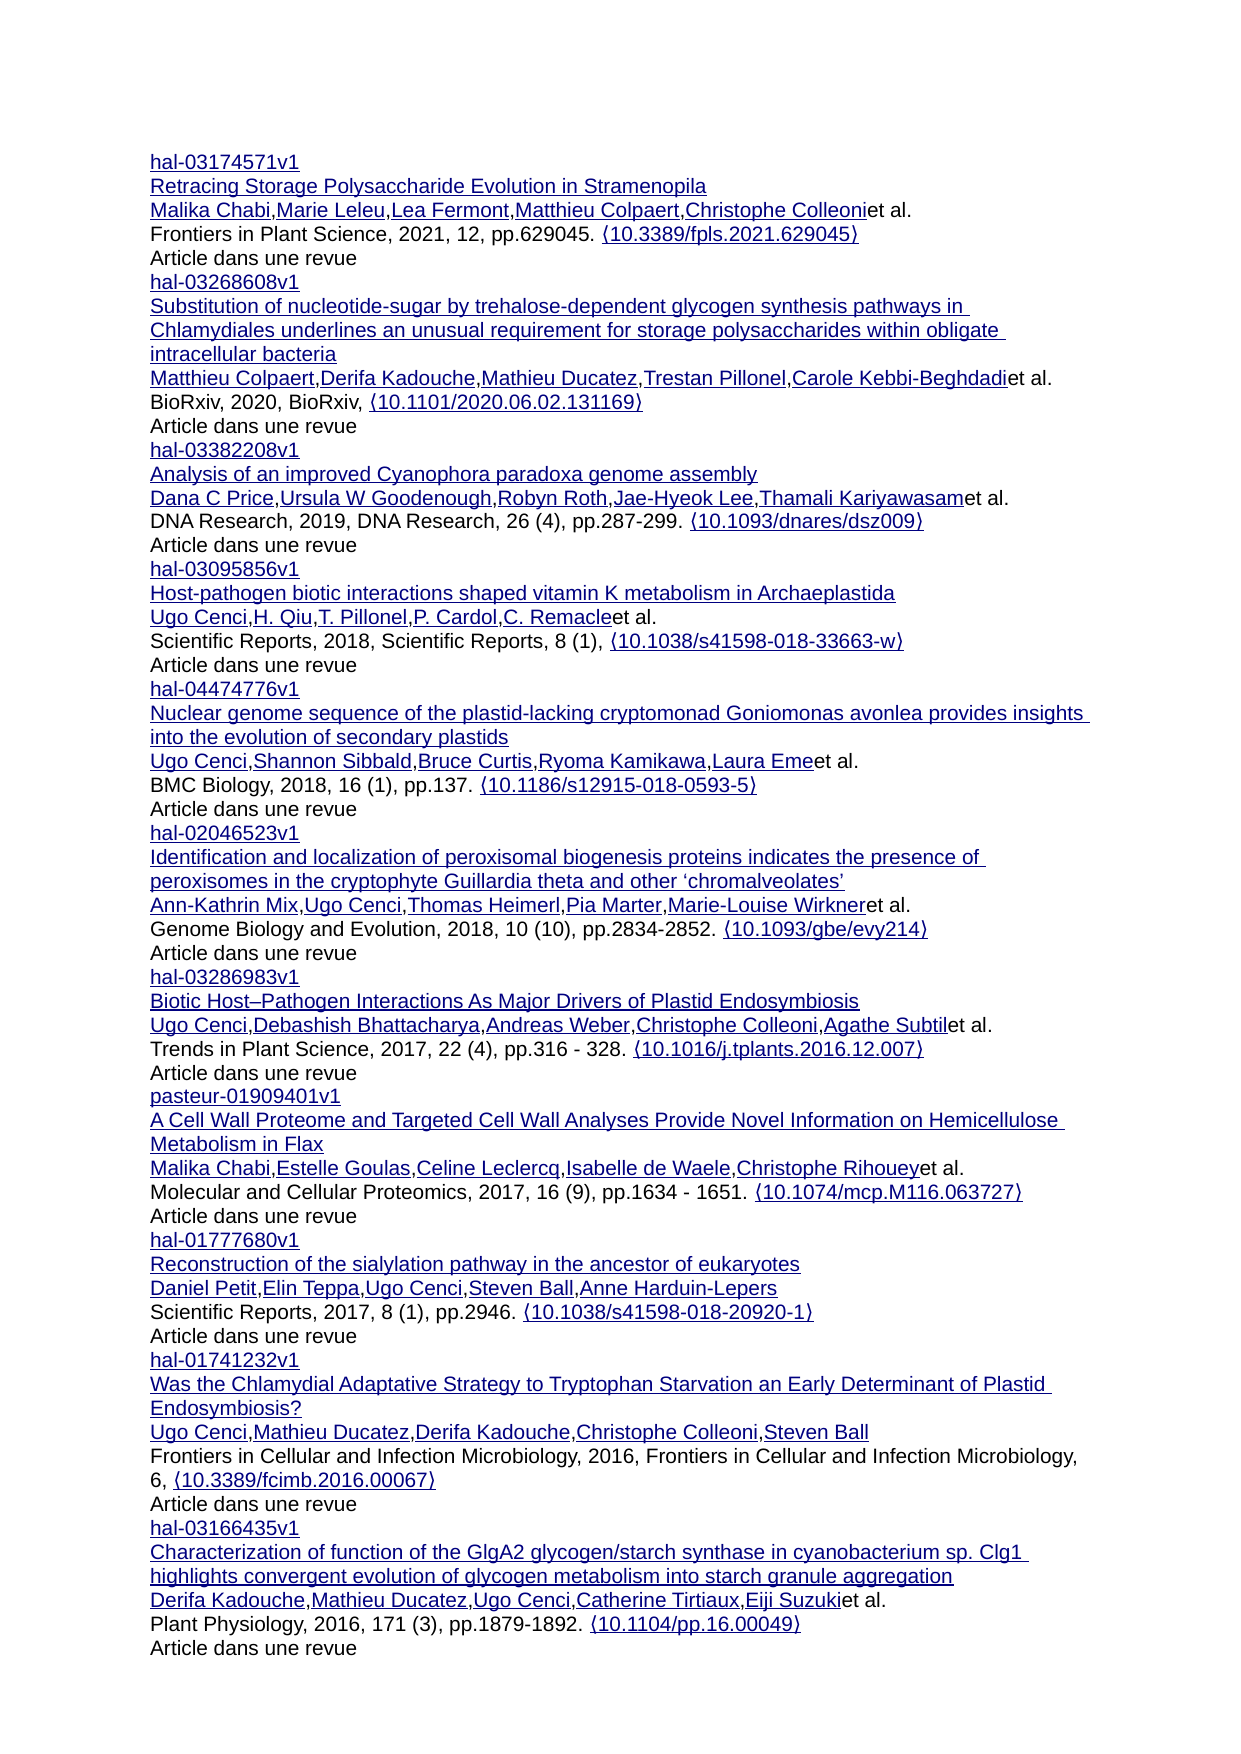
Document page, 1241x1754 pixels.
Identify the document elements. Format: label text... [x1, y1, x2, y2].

table_cell Substitution of nucleotide-sugar by trehalose-dependent glycogen synthesis pathways in Chlamydiales underlines an unusual requirement for storage polysaccharides within obligate intracellular bacteria Matthieu Colpaert,Derifa Kadouche,Mathieu Ducatez,Trestan Pillonel,Carole Kebbi-Beghdadiet al. BioRxiv, 2020, BioRxiv, ⟨10.1101/2020.06.02.131169⟩ Article dans une revue hal-03382208v1 [150, 294, 1090, 461]
table_cell Identification and localization of peroxisomal biogenesis proteins indicates the presence of peroxisomes in the cryptophyte Guillardia theta and other ‘chromalveolates’ Ann-Kathrin Mix,Ugo Cenci,Thomas Heimerl,Pia Marter,Marie-Louise Wirkneret al. Genome Biology and Evolution, 2018, 10 (10), pp.2834-2852. ⟨10.1093/gbe/evy214⟩ Article dans une revue hal-03286983v1 [150, 845, 1090, 988]
table_cell Analysis of an improved Cyanophora paradoxa genome assembly Dana C Price,Ursula W Goodenough,Robyn Roth,Jae-Hyeok Lee,Thamali Kariyawasamet al. DNA Research, 2019, DNA Research, 26 (4), pp.287-299. ⟨10.1093/dnares/dsz009⟩ Article dans une revue hal-03095856v1 [150, 461, 1090, 581]
table_cell Host-pathogen biotic interactions shaped vitamin K metabolism in Archaeplastida Ugo Cenci,H. Qiu,T. Pillonel,P. Cardol,C. Remacleet al. Scientific Reports, 2018, Scientific Reports, 8 (1), ⟨10.1038/s41598-018-33663-w⟩ Article dans une revue hal-04474776v1 [150, 581, 1090, 701]
table_cell hal-03174571v1 [150, 150, 1090, 174]
table_cell into the evolution of secondary plastids Ugo Cenci,Shannon Sibbald,Bruce Curtis,Ryoma Kamikawa,Laura Emeet al. BMC Biology, 2018, 16 (1), pp.137. ⟨10.1186/s12915-018-0593-5⟩ Article dans une revue hal-02046523v1 [150, 723, 1090, 845]
table_cell Characterization of function of the GlgA2 glycogen/starch synthase in cyanobacterium sp. Clg1 highlights convergent evolution of glycogen metabolism into starch granule aggregation Derifa Kadouche,Mathieu Ducatez,Ugo Cenci,Catherine Tirtiaux,Eiji Suzukiet al. Plant Physiology, 2016, 171 (3), pp.1879-1892. ⟨10.1104/pp.16.00049⟩ Article dans une revue [150, 1540, 1090, 1659]
table_cell A Cell Wall Proteome and Targeted Cell Wall Analyses Provide Novel Information on Hemicellulose Metabolism in Flax Malika Chabi,Estelle Goulas,Celine Leclercq,Isabelle de Waele,Christophe Rihoueyet al. Molecular and Cellular Proteomics, 2017, 16 (9), pp.1634 - 1651. ⟨10.1074/mcp.M116.063727⟩ Article dans une revue hal-01777680v1 [150, 1108, 1090, 1252]
table_cell Nuclear genome sequence of the plastid-lacking cryptomonad Goniomonas avonlea provides insights [150, 701, 1090, 722]
table_cell Biotic Host–Pathogen Interactions As Major Drivers of Plastid Endosymbiosis Ugo Cenci,Debashish Bhattacharya,Andreas Weber,Christophe Colleoni,Agathe Subtilet al. Trends in Plant Science, 2017, 22 (4), pp.316 - 328. ⟨10.1016/j.tplants.2016.12.007⟩ Article dans une revue pasteur-01909401v1 [150, 989, 1090, 1108]
table_cell Reconstruction of the sialylation pathway in the ancestor of eukaryotes Daniel Petit,Elin Teppa,Ugo Cenci,Steven Ball,Anne Harduin-Lepers Scientific Reports, 2017, 8 (1), pp.2946. ⟨10.1038/s41598-018-20920-1⟩ Article dans une revue hal-01741232v1 [150, 1252, 1090, 1372]
table_cell Was the Chlamydial Adaptative Strategy to Tryptophan Starvation an Early Determinant of Plastid Endosymbiosis? Ugo Cenci,Mathieu Ducatez,Derifa Kadouche,Christophe Colleoni,Steven Ball Frontiers in Cellular and Infection Microbiology, 2016, Frontiers in Cellular and Infection Microbiology, 6, ⟨10.3389/fcimb.2016.00067⟩ Article dans une revue hal-03166435v1 [150, 1372, 1090, 1539]
table_cell Retracing Storage Polysaccharide Evolution in Stramenopila Malika Chabi,Marie Leleu,Lea Fermont,Matthieu Colpaert,Christophe Colleoniet al. Frontiers in Plant Science, 2021, 12, pp.629045. ⟨10.3389/fpls.2021.629045⟩ Article dans une revue hal-03268608v1 [150, 174, 1090, 294]
